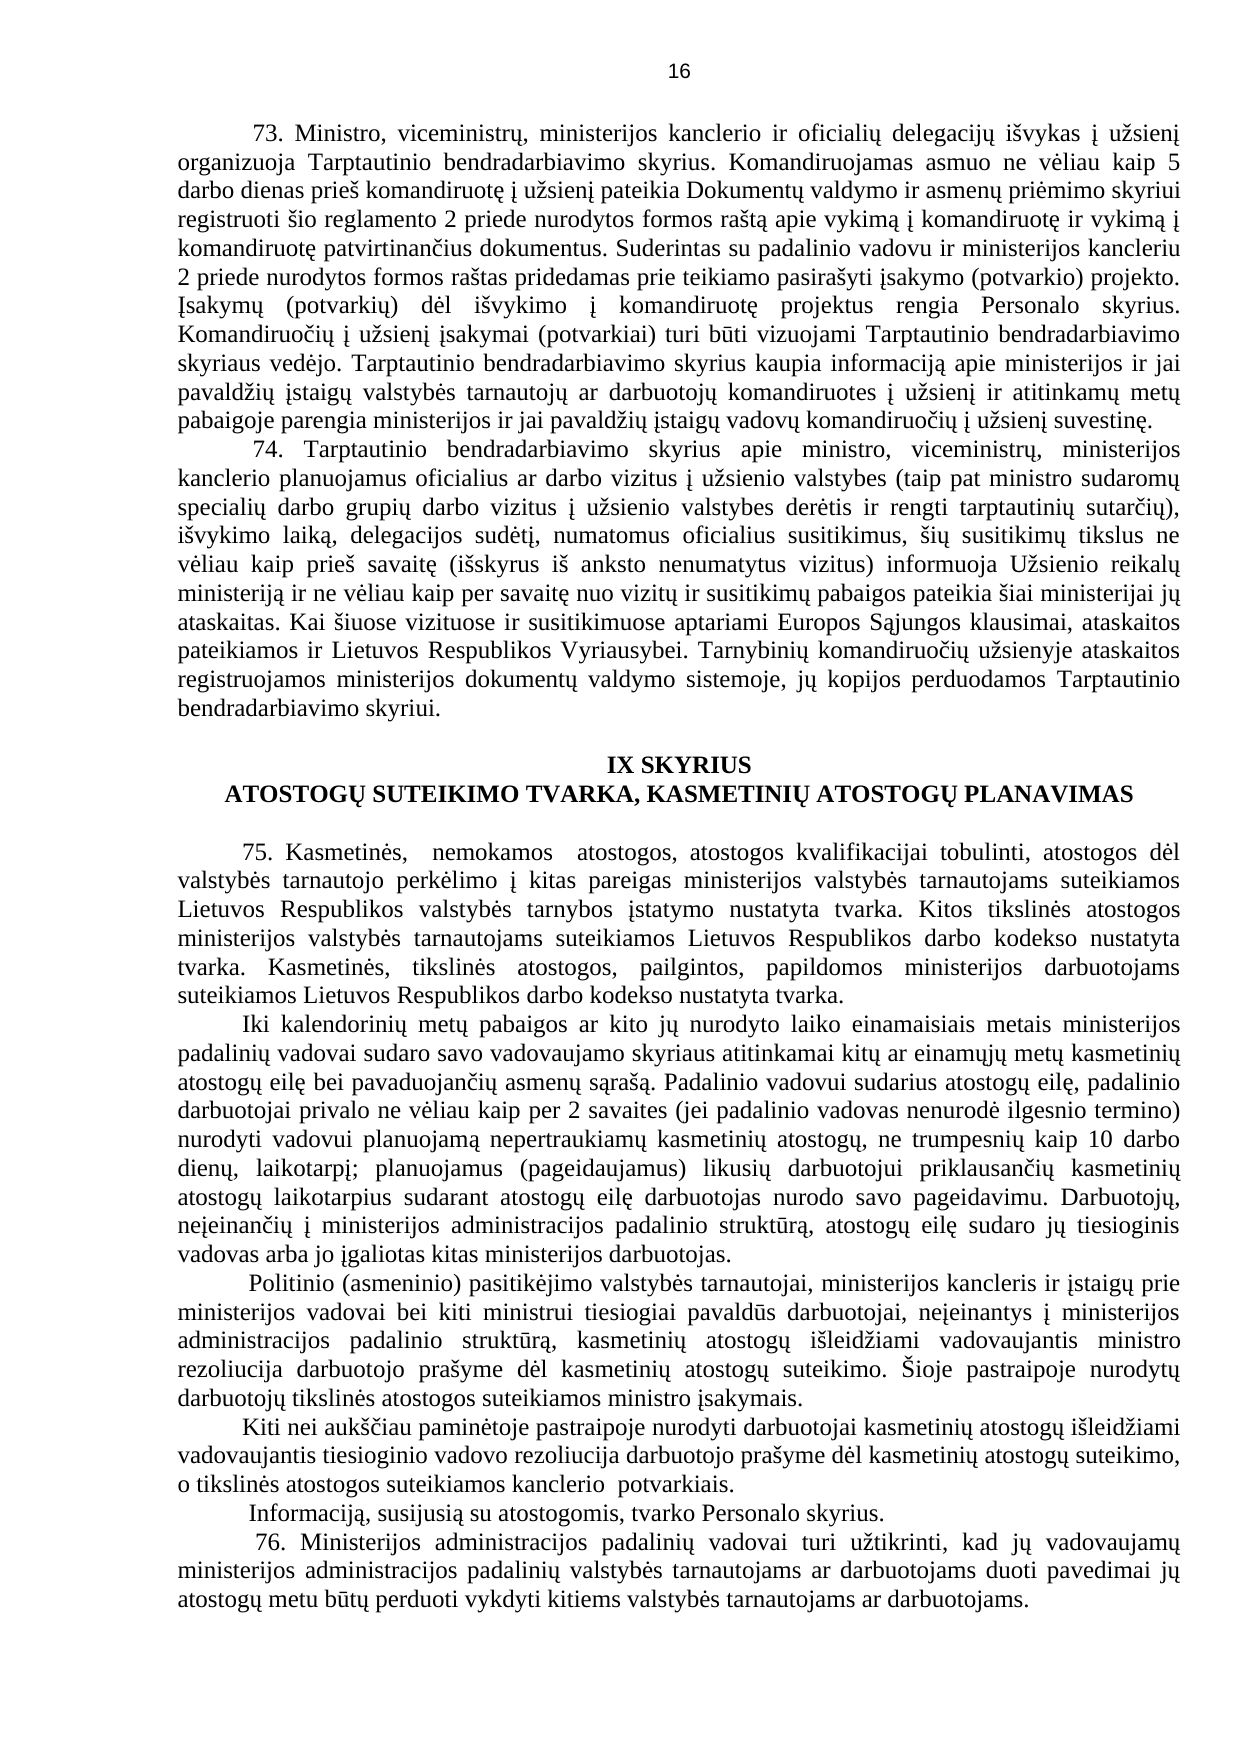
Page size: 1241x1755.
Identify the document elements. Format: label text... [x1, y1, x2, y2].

text Iki kalendorinių metų pabaigos ar kito jų nurodyto laiko einamaisiais metais ministerijos padalinių vadovai sudaro savo vadovaujamo skyriaus atitinkamai kitų ar einamųjų metų kasmetinių atostogų eilę bei pavaduojančių asmenų sąrašą. Padalinio vadovui sudarius atostogų eilę, padalinio darbuotojai privalo ne vėliau kaip per 2 savaites (jei padalinio vadovas nenurodė ilgesnio termino) nurodyti vadovui planuojamą nepertraukiamų kasmetinių atostogų, ne trumpesnių kaip 10 darbo dienų, laikotarpį; planuojamus (pageidaujamus) likusių darbuotojui priklausančių kasmetinių atostogų laikotarpius sudarant atostogų eilę darbuotojas nurodo savo pageidavimu. Darbuotojų, neįeinančių į ministerijos administracijos padalinio struktūrą, atostogų eilę sudaro jų tiesioginis vadovas arba jo įgaliotas kitas ministerijos darbuotojas. [177, 1009, 1181, 1268]
text Informaciją, susijusią su atostogomis, tvarko Personalo skyrius. [177, 1498, 1181, 1527]
text IX SKYRIUS [177, 751, 1181, 779]
text ATOSTOGŲ SUTEIKIMO TVARKA, KASMETINIŲ ATOSTOGŲ PLANAVIMAS [177, 779, 1181, 808]
text 76. Ministerijos administracijos padalinių vadovai turi užtikrinti, kad jų vadovaujamų ministerijos administracijos padalinių valstybės tarnautojams ar darbuotojams duoti pavedimai jų atostogų metu būtų perduoti vykdyti kitiems valstybės tarnautojams ar darbuotojams. [177, 1527, 1181, 1613]
text 73. Ministro, viceministrų, ministerijos kanclerio ir oficialių delegacijų išvykas į užsienį organizuoja Tarptautinio bendradarbiavimo skyrius. Komandiruojamas asmuo ne vėliau kaip 5 darbo dienas prieš komandiruotę į užsienį pateikia Dokumentų valdymo ir asmenų priėmimo skyriui registruoti šio reglamento 2 priede nurodytos formos raštą apie vykimą į komandiruotę ir vykimą į komandiruotę patvirtinančius dokumentus. Suderintas su padalinio vadovu ir ministerijos kancleriu 2 priede nurodytos formos raštas pridedamas prie teikiamo pasirašyti įsakymo (potvarkio) projekto. Įsakymų (potvarkių) dėl išvykimo į komandiruotę projektus rengia Personalo skyrius. Komandiruočių į užsienį įsakymai (potvarkiai) turi būti vizuojami Tarptautinio bendradarbiavimo skyriaus vedėjo. Tarptautinio bendradarbiavimo skyrius kaupia informaciją apie ministerijos ir jai pavaldžių įstaigų valstybės tarnautojų ar darbuotojų komandiruotes į užsienį ir atitinkamų metų pabaigoje parengia ministerijos ir jai pavaldžių įstaigų vadovų komandiruočių į užsienį suvestinę. [177, 118, 1181, 434]
text 75. Kasmetinės, nemokamos atostogos, atostogos kvalifikacijai tobulinti, atostogos dėl valstybės tarnautojo perkėlimo į kitas pareigas ministerijos valstybės tarnautojams suteikiamos Lietuvos Respublikos valstybės tarnybos įstatymo nustatyta tvarka. Kitos tikslinės atostogos ministerijos valstybės tarnautojams suteikiamos Lietuvos Respublikos darbo kodekso nustatyta tvarka. Kasmetinės, tikslinės atostogos, pailgintos, papildomos ministerijos darbuotojams suteikiamos Lietuvos Respublikos darbo kodekso nustatyta tvarka. [177, 837, 1181, 1009]
text Kiti nei aukščiau paminėtoje pastraipoje nurodyti darbuotojai kasmetinių atostogų išleidžiami vadovaujantis tiesioginio vadovo rezoliucija darbuotojo prašyme dėl kasmetinių atostogų suteikimo, o tikslinės atostogos suteikiamos kanclerio potvarkiais. [177, 1412, 1181, 1498]
text 74. Tarptautinio bendradarbiavimo skyrius apie ministro, viceministrų, ministerijos kanclerio planuojamus oficialius ar darbo vizitus į užsienio valstybes (taip pat ministro sudaromų specialių darbo grupių darbo vizitus į užsienio valstybes derėtis ir rengti tarptautinių sutarčių), išvykimo laiką, delegacijos sudėtį, numatomus oficialius susitikimus, šių susitikimų tikslus ne vėliau kaip prieš savaitę (išskyrus iš anksto nenumatytus vizitus) informuoja Užsienio reikalų ministeriją ir ne vėliau kaip per savaitę nuo vizitų ir susitikimų pabaigos pateikia šiai ministerijai jų ataskaitas. Kai šiuose vizituose ir susitikimuose aptariami Europos Sąjungos klausimai, ataskaitos pateikiamos ir Lietuvos Respublikos Vyriausybei. Tarnybinių komandiruočių užsienyje ataskaitos registruojamos ministerijos dokumentų valdymo sistemoje, jų kopijos perduodamos Tarptautinio bendradarbiavimo skyriui. [177, 434, 1181, 722]
text Politinio (asmeninio) pasitikėjimo valstybės tarnautojai, ministerijos kancleris ir įstaigų prie ministerijos vadovai bei kiti ministrui tiesiogiai pavaldūs darbuotojai, neįeinantys į ministerijos administracijos padalinio struktūrą, kasmetinių atostogų išleidžiami vadovaujantis ministro rezoliucija darbuotojo prašyme dėl kasmetinių atostogų suteikimo. Šioje pastraipoje nurodytų darbuotojų tikslinės atostogos suteikiamos ministro įsakymais. [177, 1268, 1181, 1412]
